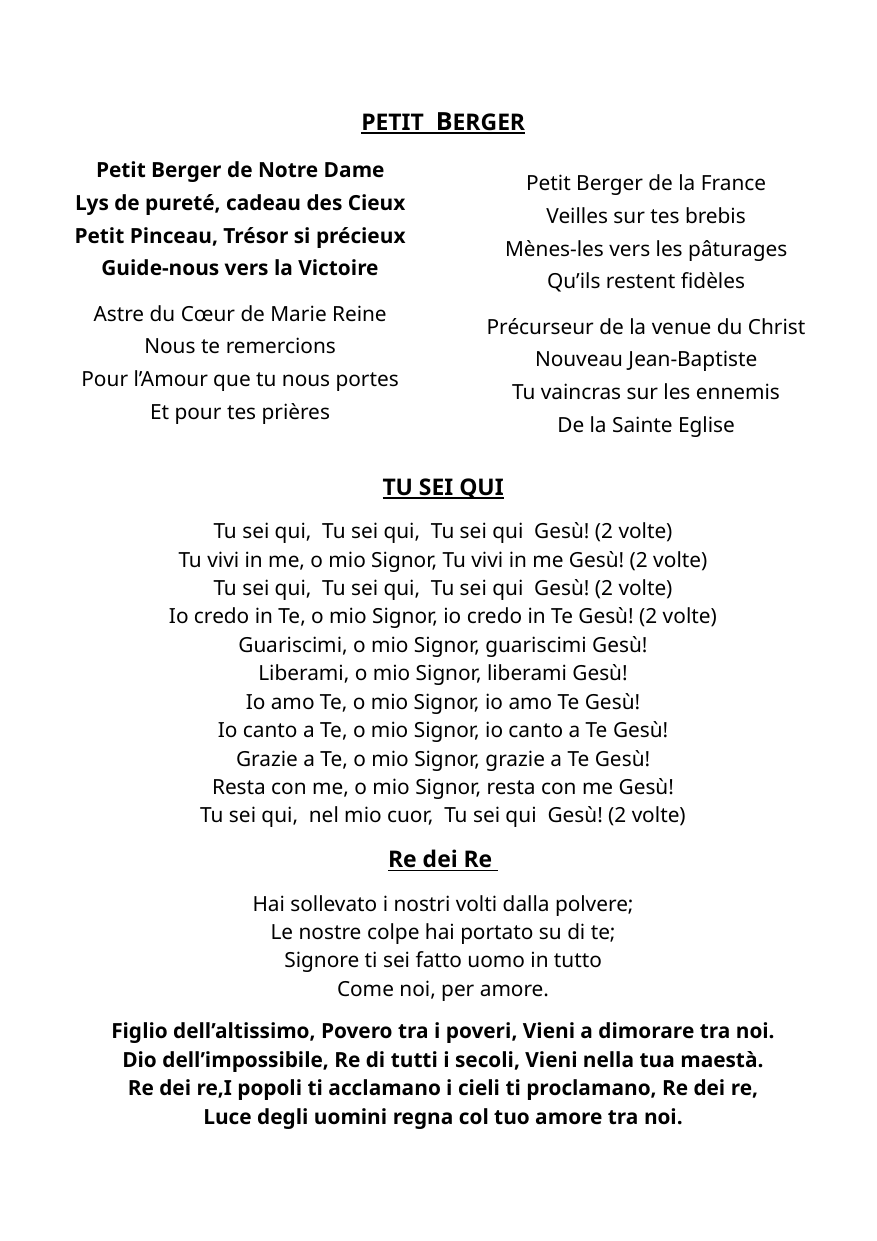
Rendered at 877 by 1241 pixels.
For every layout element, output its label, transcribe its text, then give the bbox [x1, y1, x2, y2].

text Dio dell’impossibile, Re di tutti i secoli, Vieni nella tua maestà. [51, 1045, 826, 1073]
text Nouveau Jean-Baptiste [450, 344, 826, 373]
text Io canto a Te, o mio Signor, io canto a Te Gesù! [51, 715, 826, 744]
text Petit Pinceau, Trésor si précieux [51, 221, 436, 249]
text Petit Berger de la France [450, 168, 826, 197]
text Re dei re,I popoli ti acclamano i cieli ti proclamano, Re dei re, [51, 1073, 826, 1102]
text Tu vaincras sur les ennemis [450, 377, 826, 406]
text Liberami, o mio Signor, liberami Gesù! [51, 658, 826, 687]
text Resta con me, o mio Signor, resta con me Gesù! [51, 772, 826, 801]
text Hai sollevato i nostri volti dalla polvere; [51, 889, 826, 917]
text Petit Berger de Notre Dame [51, 156, 436, 184]
text Nous te remercions [51, 332, 436, 360]
text [827, 471, 842, 502]
text Précurseur de la venue du Christ [450, 312, 826, 340]
text [44, 843, 50, 874]
text Lys de pureté, cadeau des Cieux [51, 188, 436, 217]
text Le nostre colpe hai portato su di te; [51, 917, 826, 946]
text Io amo Te, o mio Signor, io amo Te Gesù! [51, 687, 826, 715]
text Astre du Cœur de Marie Reine [51, 299, 436, 327]
text Guariscimi, o mio Signor, guariscimi Gesù! [51, 630, 826, 658]
text Tu sei qui, Tu sei qui, Tu sei qui Gesù! (2 volte) [51, 516, 826, 545]
text Come noi, per amore. [51, 974, 826, 1002]
text Tu vivi in me, o mio Signor, Tu vivi in me Gesù! (2 volte) [51, 545, 826, 573]
text Mènes-les vers les pâturages [450, 234, 826, 262]
text [827, 843, 842, 874]
text Re dei Re [51, 843, 826, 874]
text [827, 410, 842, 438]
text [827, 974, 842, 1002]
text Qu’ils restent fidèles [450, 266, 826, 295]
text Luce degli uomini regna col tuo amore tra noi. [51, 1102, 826, 1130]
text Io credo in Te, o mio Signor, io credo in Te Gesù! (2 volte) [51, 602, 826, 630]
text TU SEI QUI [51, 471, 826, 502]
text Veilles sur tes brebis [450, 201, 826, 229]
text Pour l’Amour que tu nous portes [51, 364, 436, 393]
text [827, 103, 842, 137]
text Et pour tes prières [51, 397, 436, 425]
text Guide-nous vers la Victoire [51, 253, 436, 282]
text Grazie a Te, o mio Signor, grazie a Te Gesù! [51, 744, 826, 772]
text Tu sei qui, Tu sei qui, Tu sei qui Gesù! (2 volte) [51, 573, 826, 602]
text Signore ti sei fatto uomo in tutto [51, 946, 826, 974]
text PETIT BERGER [51, 103, 826, 137]
text Figlio dell’altissimo, Povero tra i poveri, Vieni a dimorare tra noi. [51, 1017, 826, 1045]
text Tu sei qui, nel mio cuor, Tu sei qui Gesù! (2 volte) [51, 801, 826, 829]
text [827, 344, 842, 373]
text De la Sainte Eglise [450, 410, 826, 438]
